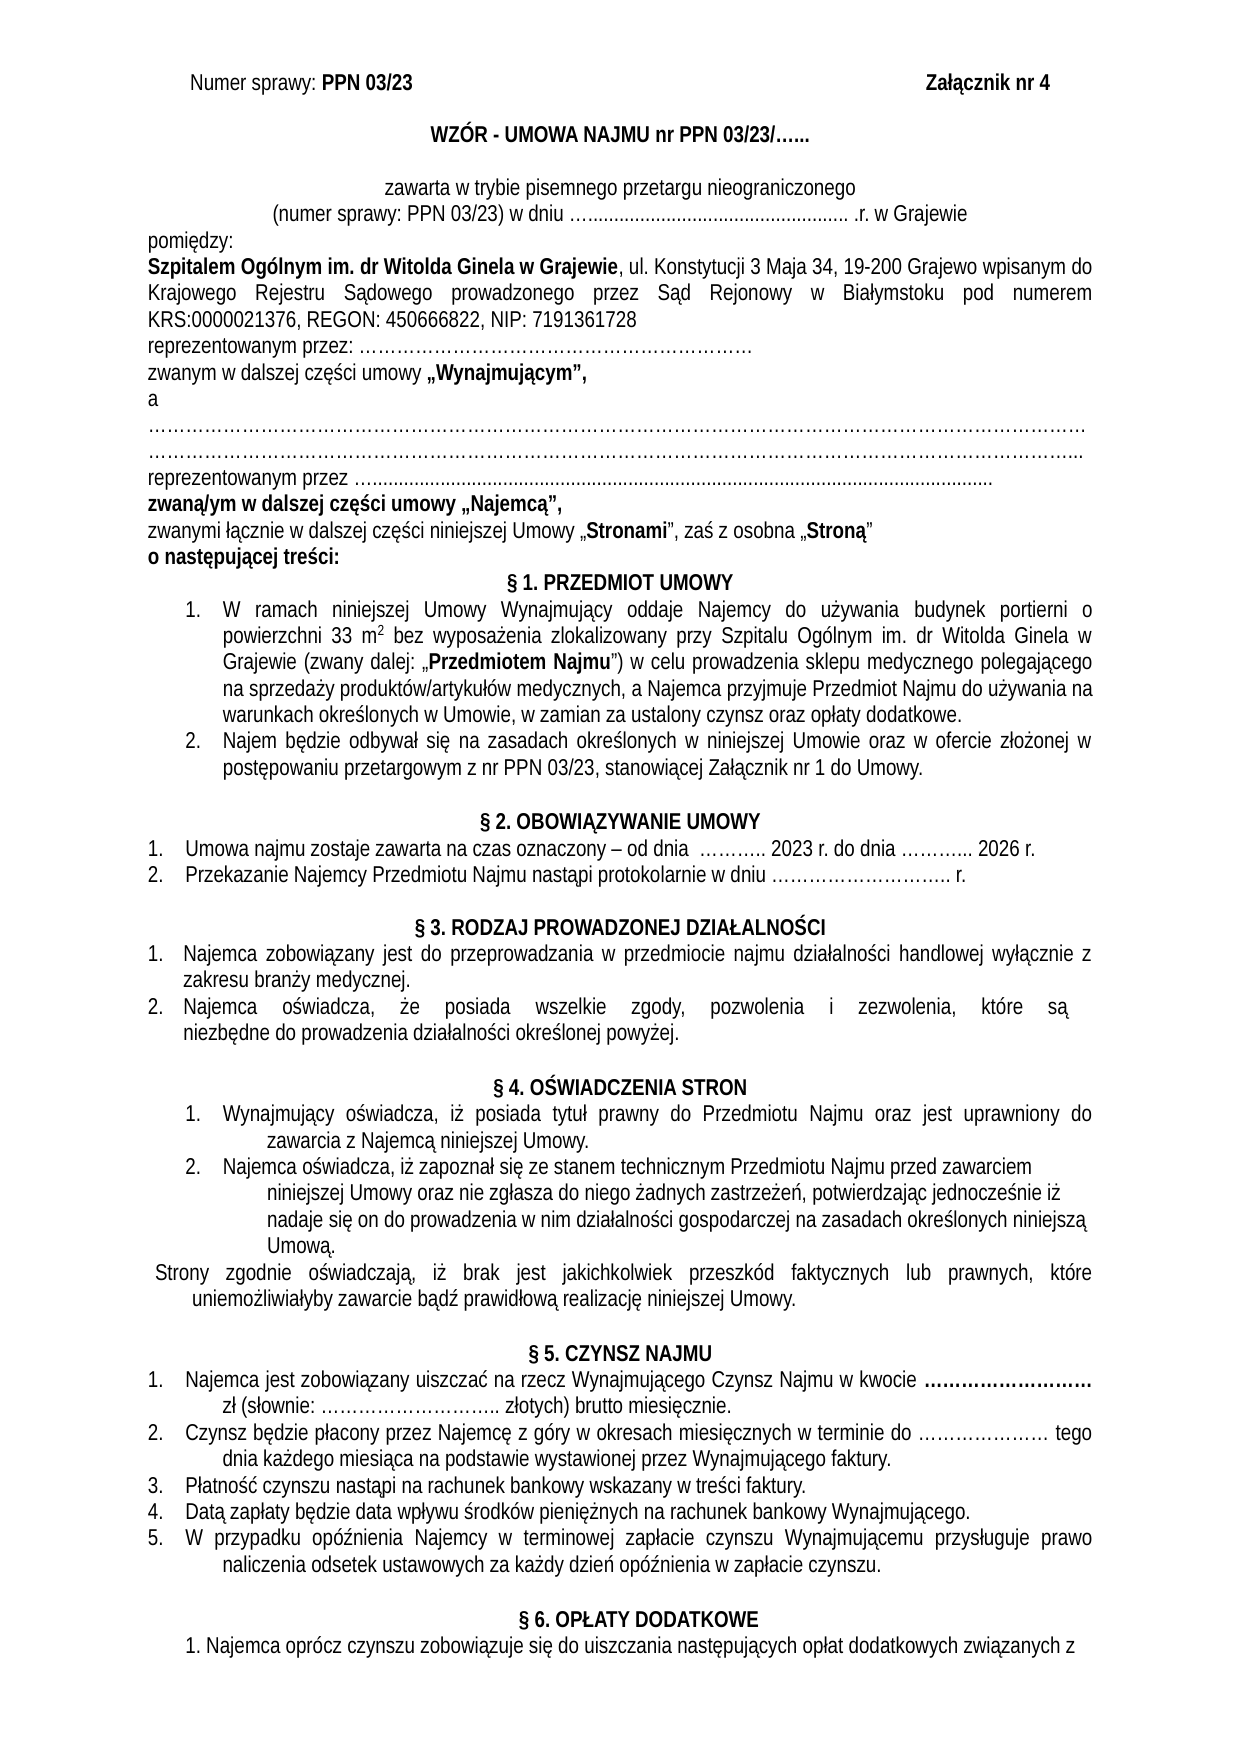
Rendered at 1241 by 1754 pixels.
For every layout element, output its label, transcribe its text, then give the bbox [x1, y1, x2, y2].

list Wynajmujący oświadcza, iż posiada tytuł prawny do Przedmiotu Najmu oraz jest uprawniony do zawarcia z Najemcą niniejszej Umowy. [185, 1100, 1093, 1153]
list Datą zapłaty będzie data wpływu środków pieniężnych na rachunek bankowy Wynajmującego. [148, 1498, 1093, 1524]
list Najemca oświadcza, iż zapoznał się ze stanem technicznym Przedmiotu Najmu przed zawarciem niniejszej Umowy oraz nie zgłasza do niego żadnych zastrzeżeń, potwierdzając jednocześnie iż nadaje się on do prowadzenia w nim działalności gospodarczej na zasadach określonych niniejszą Umową. [185, 1153, 1093, 1258]
list § 6. OPŁATY DODATKOWE [148, 1606, 1093, 1632]
text § 4. OŚWIADCZENIA STRON [148, 1074, 1093, 1100]
list Najemca oświadcza, że posiada wszelkie zgody, pozwolenia i zezwolenia, które są niezbędne do prowadzenia działalności określonej powyżej. [148, 993, 1093, 1045]
list Strony zgodnie oświadczają, iż brak jest jakichkolwiek przeszkód faktycznych lub prawnych, które uniemożliwiałyby zawarcie bądź prawidłową realizację niniejszej Umowy. [155, 1258, 1093, 1311]
text pomiędzy: [148, 227, 1093, 253]
list W przypadku opóźnienia Najemcy w terminowej zapłacie czynszu Wynajmującemu przysługuje prawo naliczenia odsetek ustawowych za każdy dzień opóźnienia w zapłacie czynszu. [148, 1524, 1093, 1577]
text § 2. OBOWIĄZYWANIE UMOWY [148, 808, 1093, 834]
text WZÓR - UMOWA NAJMU nr PPN 03/23/…... [148, 121, 1093, 148]
text o następującej treści: [148, 543, 1093, 569]
text ………………………………………………………………………………………………………………………………………………………………………………………………………………………………………………………………………... [148, 411, 1093, 464]
list 1. Najemca oprócz czynszu zobowiązuje się do uiszczania następujących opłat dodatkowych związanych z [148, 1632, 1093, 1658]
text § 5. CZYNSZ NAJMU [148, 1340, 1093, 1366]
text Szpitalem Ogólnym im. dr Witolda Ginela w Grajewie, ul. Konstytucji 3 Maja 34, 19-200 Grajewo wpisanym do Krajowego Rejestru Sądowego prowadzonego przez Sąd Rejonowy w Białymstoku pod numerem KRS:0000021376, REGON: 450666822, NIP: 7191361728 [148, 253, 1093, 332]
list Umowa najmu zostaje zawarta na czas oznaczony – od dnia ……….. 2023 r. do dnia ………... 2026 r. [148, 834, 1093, 861]
text zwanymi łącznie w dalszej części niniejszej Umowy „Stronami”, zaś z osobna „Stroną” [148, 517, 1093, 543]
text reprezentowanym przez …....................................................................................................................... [148, 464, 1093, 490]
list Przekazanie Najemcy Przedmiotu Najmu nastąpi protokolarnie w dniu ……………………….. r. [148, 861, 1093, 887]
list Najemca jest zobowiązany uiszczać na rzecz Wynajmującego Czynsz Najmu w kwocie ……………………… zł (słownie: ……………………….. złotych) brutto miesięcznie. [148, 1366, 1093, 1419]
list Najem będzie odbywał się na zasadach określonych w niniejszej Umowie oraz w ofercie złożonej w postępowaniu przetargowym z nr PPN 03/23, stanowiącej Załącznik nr 1 do Umowy. [185, 727, 1093, 780]
text § 1. PRZEDMIOT UMOWY [148, 569, 1093, 596]
text § 3. RODZAJ PROWADZONEJ DZIAŁALNOŚCI [148, 913, 1093, 940]
text zwaną/ym w dalszej części umowy „Najemcą”, [148, 490, 1093, 517]
text (numer sprawy: PPN 03/23) w dniu ….................................................. .r. w Grajewie [148, 200, 1093, 227]
text zawarta w trybie pisemnego przetargu nieograniczonego [148, 174, 1093, 200]
text a [148, 385, 1093, 411]
text Numer sprawy: PPN 03/23 Załącznik nr 4 [148, 68, 1093, 95]
list Czynsz będzie płacony przez Najemcę z góry w okresach miesięcznych w terminie do ………………… tego dnia każdego miesiąca na podstawie wystawionej przez Wynajmującego faktury. [148, 1419, 1093, 1472]
list Płatność czynszu nastąpi na rachunek bankowy wskazany w treści faktury. [148, 1472, 1093, 1498]
text reprezentowanym przez: ……………………………………………………… [148, 332, 1093, 358]
text zwanym w dalszej części umowy „Wynajmującym”, [148, 358, 1093, 385]
list Najemca zobowiązany jest do przeprowadzania w przedmiocie najmu działalności handlowej wyłącznie z zakresu branży medycznej. [148, 940, 1093, 993]
list W ramach niniejszej Umowy Wynajmujący oddaje Najemcy do używania budynek portierni o powierzchni 33 m2 bez wyposażenia zlokalizowany przy Szpitalu Ogólnym im. dr Witolda Ginela w Grajewie (zwany dalej: „Przedmiotem Najmu”) w celu prowadzenia sklepu medycznego polegającego na sprzedaży produktów/artykułów medycznych, a Najemca przyjmuje Przedmiot Najmu do używania na warunkach określonych w Umowie, w zamian za ustalony czynsz oraz opłaty dodatkowe. [185, 596, 1093, 727]
